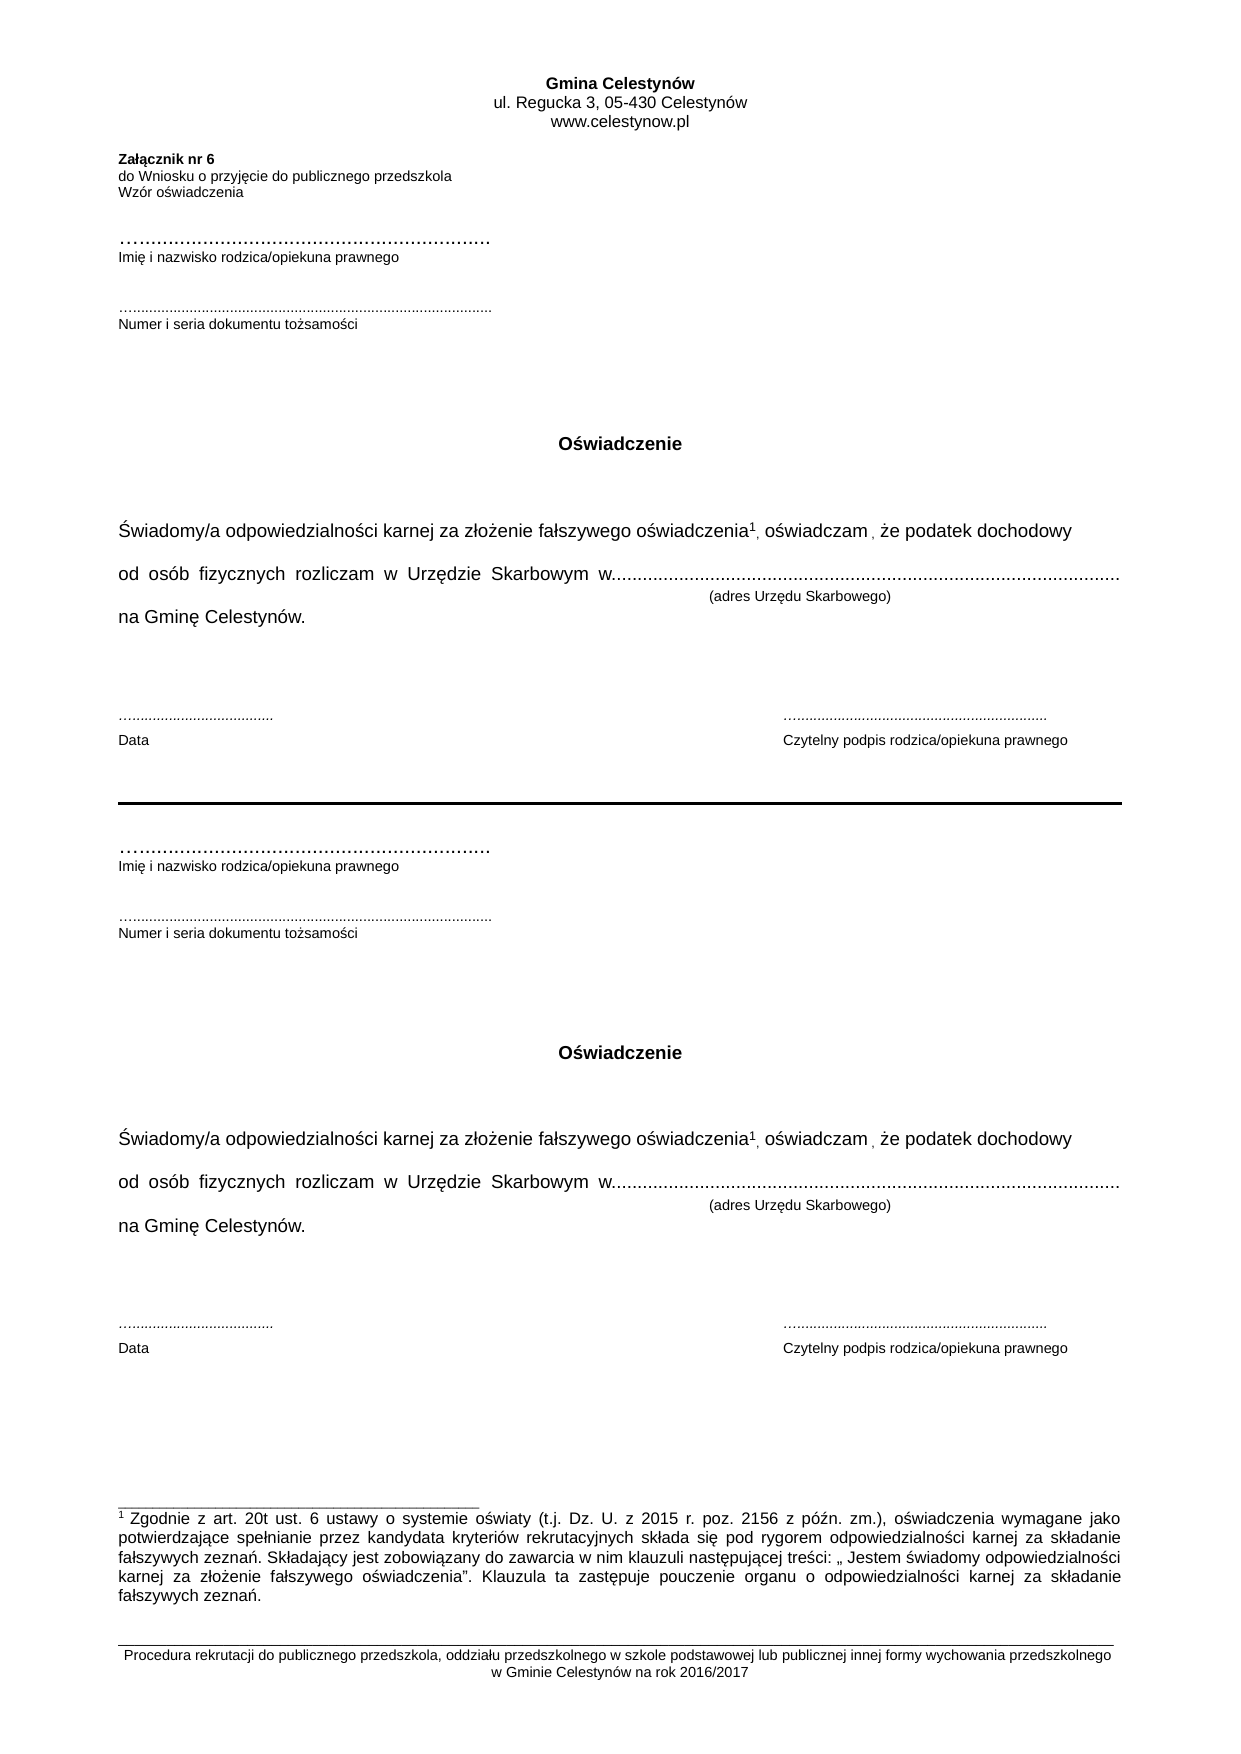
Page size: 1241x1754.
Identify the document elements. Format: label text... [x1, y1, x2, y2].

text ____________________________________________________ [118, 1495, 1122, 1509]
text Oświadczenie [118, 433, 1122, 455]
text 1 Zgodnie z art. 20t ust. 6 ustawy o systemie oświaty (t.j. Dz. U. z 2015 r. poz. 2156 z późn. zm.), oświadczenia wymagane jako potwierdzające spełnianie przez kandydata kryteriów rekrutacyjnych składa się pod rygorem odpowiedzialności karnej za składanie fałszywych zeznań. Składający jest zobowiązany do zawarcia w nim klauzuli następującej treści: „ Jestem świadomy odpowiedzialności karnej za złożenie fałszywego oświadczenia”. Klauzula ta zastępuje pouczenie organu o odpowiedzialności karnej za składanie fałszywych zeznań. [118, 1509, 1122, 1605]
text …............................................................. [118, 225, 1122, 249]
text Data Czytelny podpis rodzica/opiekuna prawnego [118, 731, 1122, 748]
text Numer i seria dokumentu tożsamości [118, 316, 1122, 332]
text Oświadczenie [118, 1042, 1122, 1063]
text Załącznik nr 6 [118, 150, 1122, 167]
text Imię i nazwisko rodzica/opiekuna prawnego [118, 249, 1122, 265]
text od osób fizycznych rozliczam w Urzędzie Skarbowym w.................................................................................................. (adres Urzędu Skarbowego) [118, 562, 1122, 606]
text Wzór oświadczenia [118, 184, 1122, 201]
text Numer i seria dokumentu tożsamości [118, 924, 1122, 941]
text Świadomy/a odpowiedzialności karnej za złożenie fałszywego oświadczenia1, oświadczam , że podatek dochodowy [118, 1128, 1122, 1150]
text od osób fizycznych rozliczam w Urzędzie Skarbowym w.................................................................................................. (adres Urzędu Skarbowego) [118, 1171, 1122, 1214]
text …................................... ….............................................................. [118, 706, 1122, 723]
text Data Czytelny podpis rodzica/opiekuna prawnego [118, 1340, 1122, 1357]
text …............................................................. [118, 833, 1122, 857]
text na Gminę Celestynów. [118, 606, 1122, 627]
text …......................................................................................... [118, 299, 1122, 316]
text do Wniosku o przyjęcie do publicznego przedszkola [118, 167, 1122, 184]
text Świadomy/a odpowiedzialności karnej za złożenie fałszywego oświadczenia1, oświadczam , że podatek dochodowy [118, 519, 1122, 541]
text na Gminę Celestynów. [118, 1214, 1122, 1236]
text Imię i nazwisko rodzica/opiekuna prawnego [118, 857, 1122, 874]
text …................................... ….............................................................. [118, 1315, 1122, 1332]
text …......................................................................................... [118, 908, 1122, 924]
